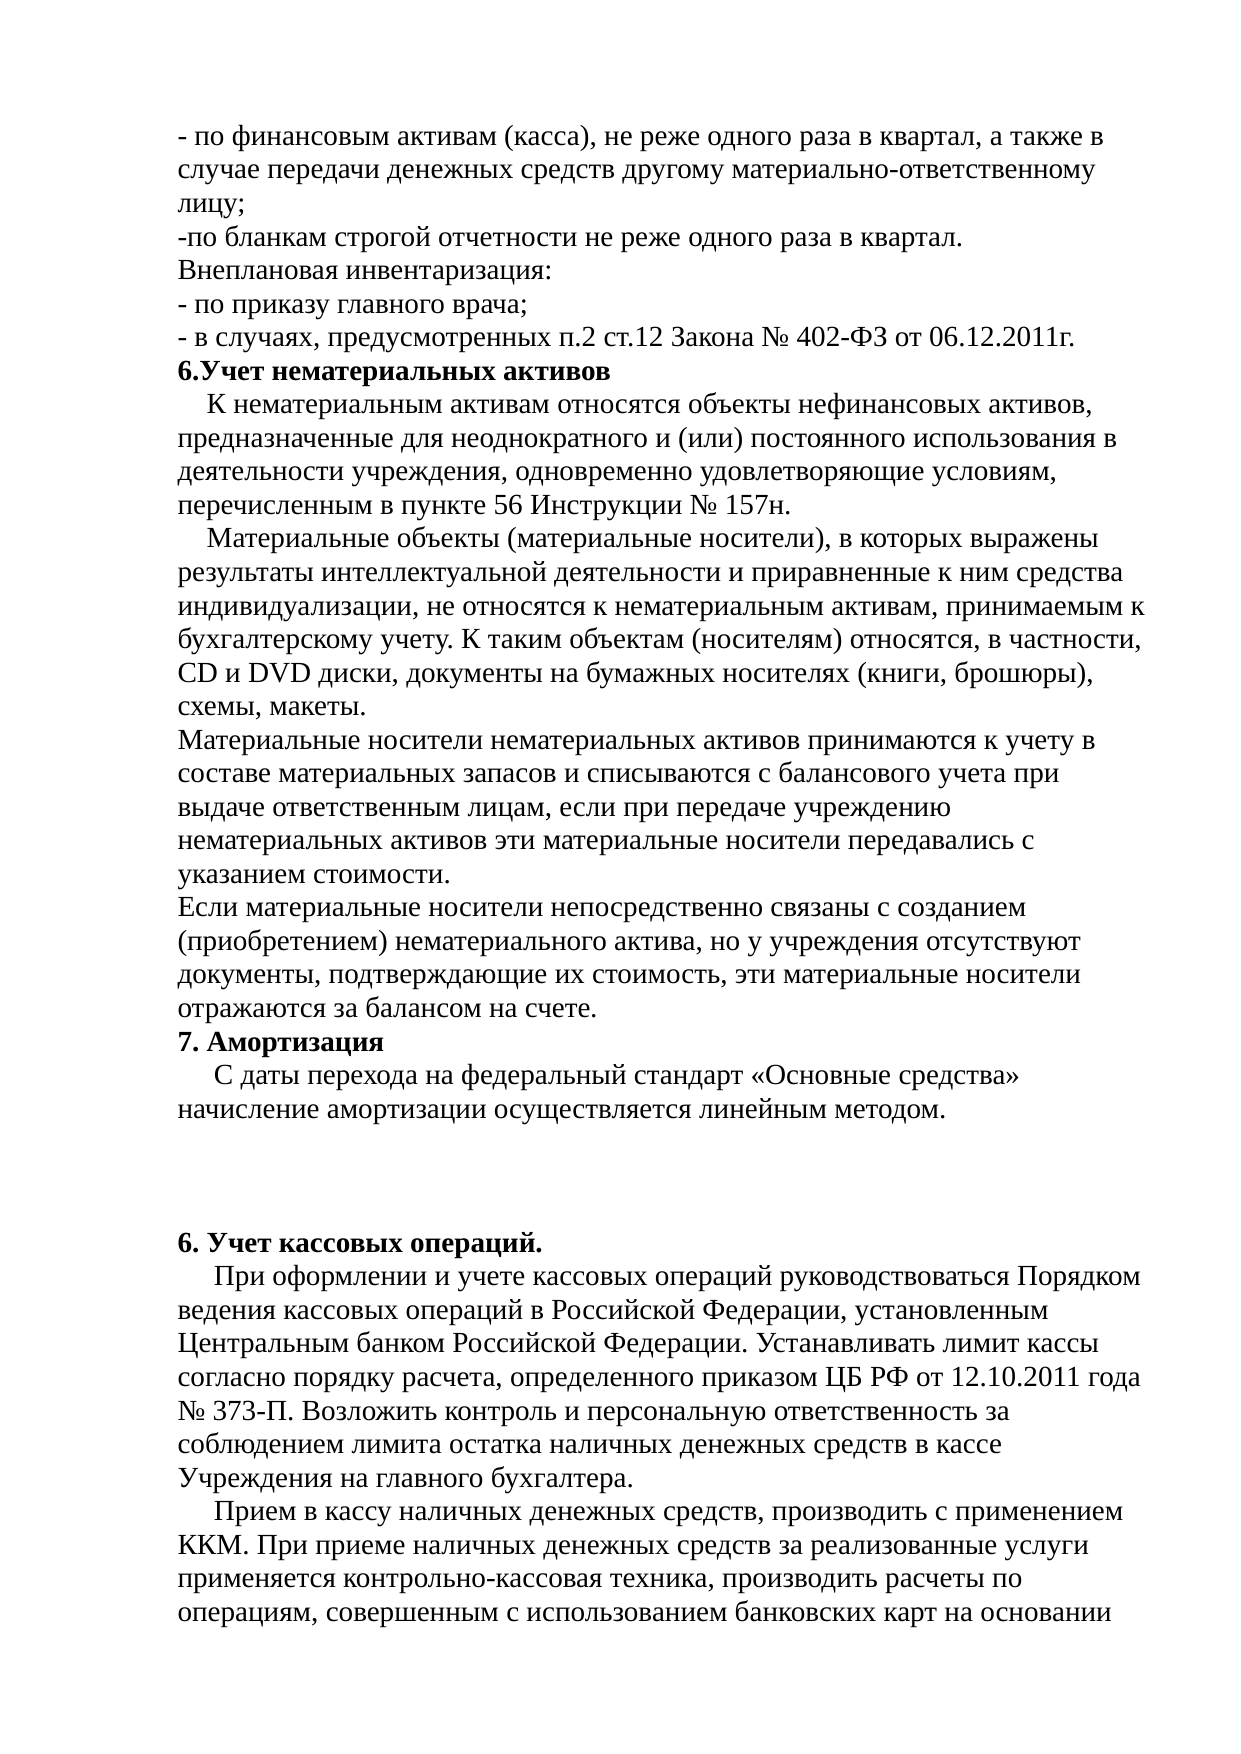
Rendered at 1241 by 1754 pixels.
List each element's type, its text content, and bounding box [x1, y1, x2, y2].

table_header [177, 1124, 192, 1158]
text -по бланкам строгой отчетности не реже одного раза в квартал. [177, 219, 1152, 252]
text Материальные носители нематериальных активов принимаются к учету в составе материальных запасов и списываются с балансового учета при выдаче ответственным лицам, если при передаче учреждению нематериальных активов эти материальные носители передавались с указанием стоимости. [177, 722, 1152, 889]
table_cell [177, 1191, 192, 1225]
table_cell [222, 1158, 1122, 1191]
text - в случаях, предусмотренных п.2 ст.12 Закона № 402-ФЗ от 06.12.2011г. [177, 319, 1152, 353]
table_header [222, 1124, 1122, 1158]
text 6. Учет кассовых операций. [177, 1225, 1152, 1258]
text При оформлении и учете кассовых операций руководствоваться Порядком ведения кассовых операций в Российской Федерации, установленным Центральным банком Российской Федерации. Устанавливать лимит кассы согласно порядку расчета, определенного приказом ЦБ РФ от 12.10.2011 года № 373-П. Возложить контроль и персональную ответственность за соблюдением лимита остатка наличных денежных средств в кассе Учреждения на главного бухгалтера. [177, 1258, 1152, 1493]
table_cell [192, 1158, 222, 1191]
text Если материальные носители непосредственно связаны с созданием (приобретением) нематериального актива, но у учреждения отсутствуют документы, подтверждающие их стоимость, эти материальные носители отражаются за балансом на счете. [177, 889, 1152, 1024]
text - по приказу главного врача; [177, 286, 1152, 319]
text Материальные объекты (материальные носители), в которых выражены результаты интеллектуальной деятельности и приравненные к ним средства индивидуализации, не относятся к нематериальным активам, принимаемым к бухгалтерскому учету. К таким объектам (носителям) относятся, в частности, CD и DVD диски, документы на бумажных носителях (книги, брошюры), схемы, макеты. [177, 521, 1152, 722]
text Прием в кассу наличных денежных средств, производить с применением ККМ. При приеме наличных денежных средств за реализованные услуги применяется контрольно-кассовая техника, производить расчеты по операциям, совершенным с использованием банковских карт на основании [177, 1493, 1152, 1627]
table_header [192, 1124, 222, 1158]
text Внеплановая инвентаризация: [177, 252, 1152, 286]
table_cell [222, 1191, 1122, 1225]
text К нематериальным активам относятся объекты нефинансовых активов, предназначенные для неоднократного и (или) постоянного использования в деятельности учреждения, одновременно удовлетворяющие условиям, перечисленным в пункте 56 Инструкции № 157н. [177, 386, 1152, 521]
text 7. Амортизация [177, 1024, 1152, 1057]
text - по финансовым активам (касса), не реже одного раза в квартал, а также в случае передачи денежных средств другому материально-ответственному лицу; [177, 118, 1152, 219]
table_cell [192, 1191, 222, 1225]
text 6.Учет нематериальных активов [177, 353, 1152, 386]
text С даты перехода на федеральный стандарт «Основные средства» начисление амортизации осуществляется линейным методом. [177, 1057, 1152, 1124]
table_cell [177, 1158, 192, 1191]
